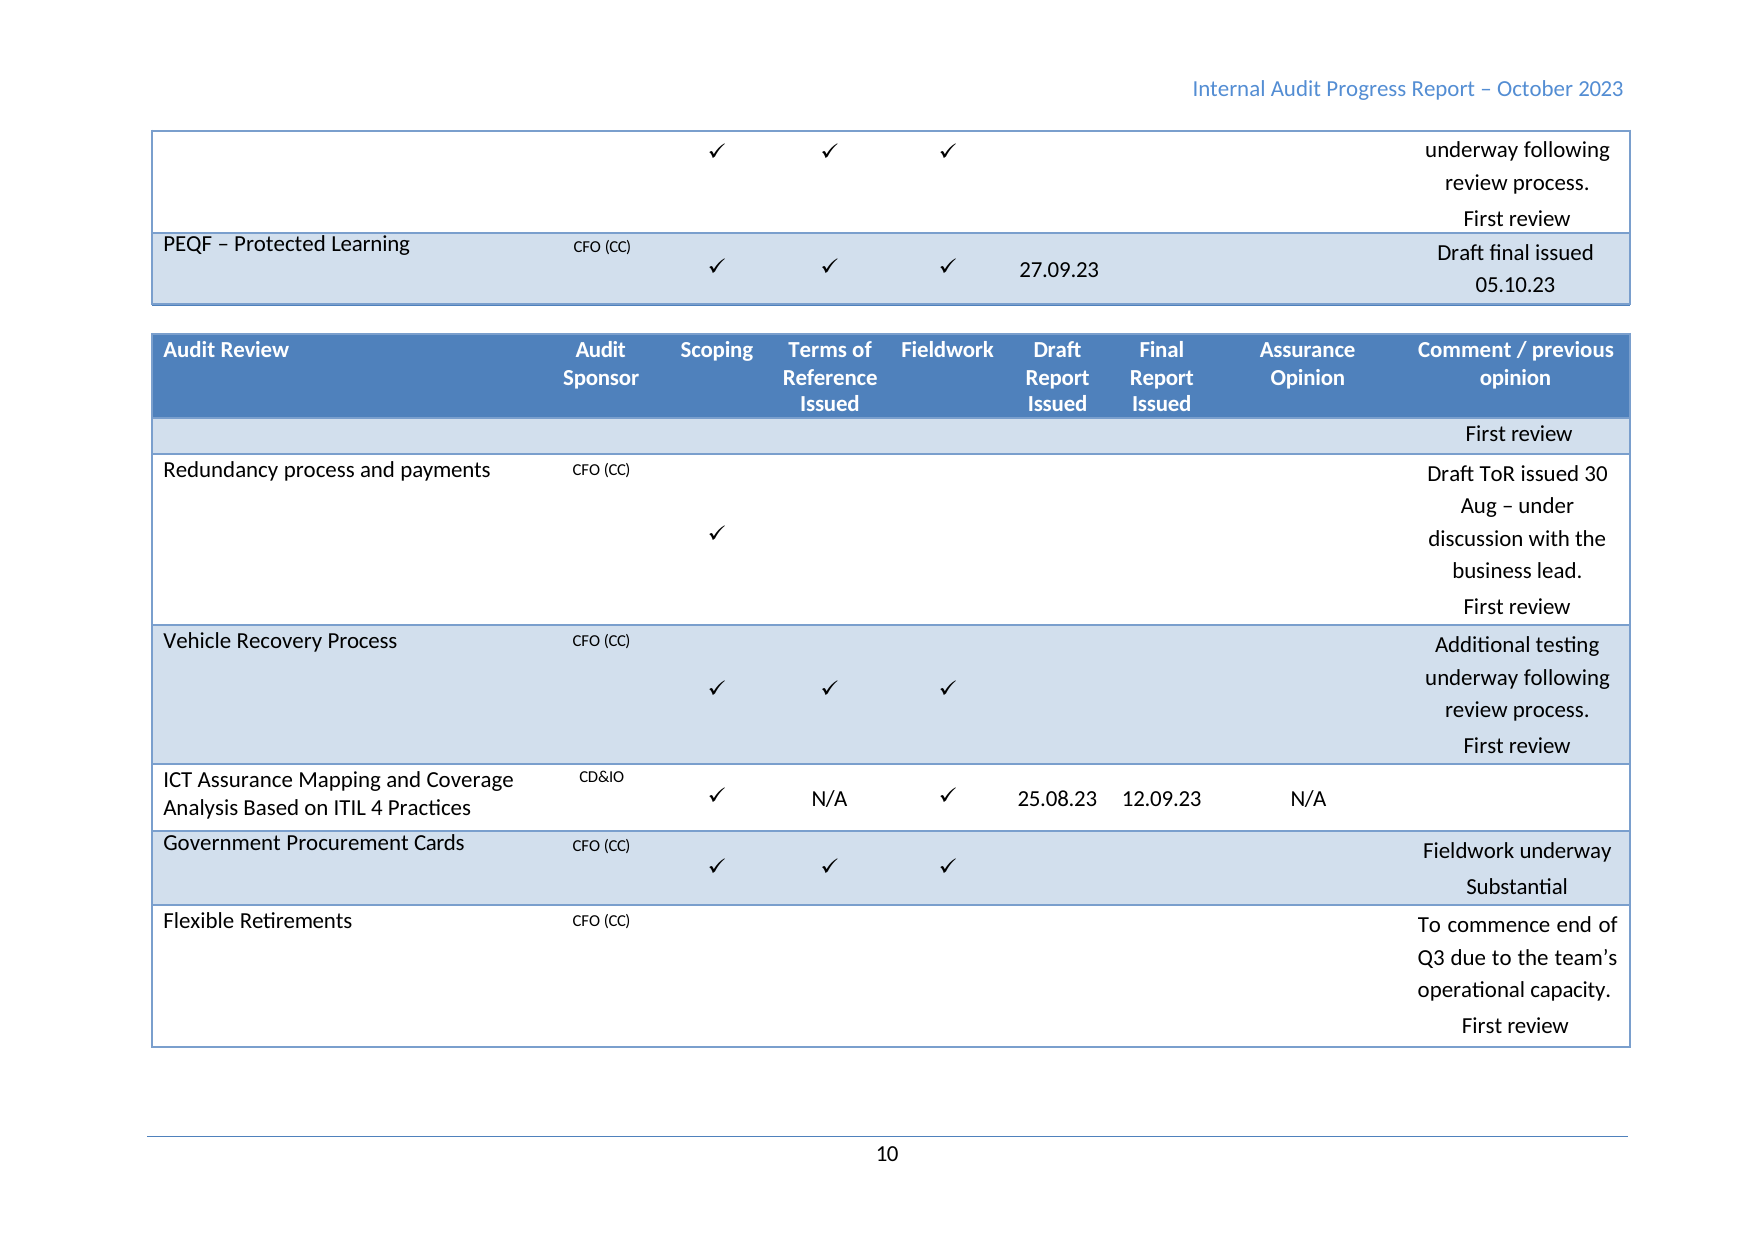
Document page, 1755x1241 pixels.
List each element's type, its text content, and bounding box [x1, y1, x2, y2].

table_cell PEQF – Protected Learning [153, 234, 536, 256]
table_cell [659, 626, 767, 666]
table_cell [153, 855, 538, 904]
table_cell [1005, 132, 1109, 232]
table_cell [1005, 455, 1109, 624]
table_cell [1109, 832, 1230, 904]
table_cell CFO (CC) [538, 832, 659, 855]
table_cell [153, 503, 538, 624]
table_cell Draft Report Issued [1005, 335, 1109, 417]
table_cell [1005, 234, 1109, 256]
table_cell [1005, 832, 1109, 904]
table_cell [536, 132, 659, 232]
table_cell [153, 132, 536, 232]
table_cell [538, 785, 659, 829]
table_cell Redundancy process and payments [153, 455, 538, 503]
table_cell [888, 455, 1005, 624]
table_cell  [659, 256, 767, 303]
table_cell [888, 626, 1005, 666]
table_cell  [659, 785, 767, 829]
table_cell [659, 906, 767, 1046]
table_cell 12.09.23 [1109, 785, 1230, 829]
table_header [1230, 306, 1387, 333]
table_cell  [659, 503, 767, 624]
table_cell Flexible Retirements [153, 906, 538, 1046]
table_cell [1387, 765, 1629, 785]
table_cell 25.08.23 [1005, 785, 1109, 829]
table_cell [1230, 626, 1387, 763]
table_header [1109, 306, 1230, 333]
table_cell Scoping [659, 335, 767, 417]
table_cell  [888, 855, 1005, 904]
table_cell [1005, 765, 1109, 785]
table_cell [1109, 234, 1228, 303]
table_cell N/A [1230, 785, 1387, 829]
table_cell 27.09.23 [1005, 256, 1109, 303]
table_cell Final Report Issued [1109, 335, 1230, 417]
table_cell CFO (CC) [538, 626, 659, 666]
table_cell  [888, 256, 1005, 303]
table_cell  [767, 666, 888, 763]
table_header [1387, 306, 1630, 333]
table_cell  [888, 785, 1005, 829]
table_cell ICT Assurance Mapping and Coverage Analysis Based on ITIL 4 Practices [153, 765, 538, 829]
table_cell  [888, 666, 1005, 763]
table_header [152, 306, 538, 333]
table_cell [1005, 626, 1109, 763]
table_cell [767, 626, 888, 666]
table_cell [888, 234, 1005, 256]
table_cell [1109, 455, 1230, 624]
table_cell [659, 765, 767, 785]
table_cell [1230, 832, 1387, 904]
table_cell Audit Sponsor [538, 335, 659, 417]
table_cell Additional testing underway following review process. First review [1387, 626, 1629, 763]
table_cell [767, 765, 888, 785]
table_cell Draft ToR issued 30 Aug – under discussion with the business lead. First review [1387, 455, 1629, 624]
table_cell [659, 455, 767, 503]
table_cell [888, 906, 1005, 1046]
table_cell [659, 832, 767, 855]
table_cell [767, 234, 888, 256]
table_cell Draft final issued 05.10.23 [1387, 234, 1629, 303]
table_header [888, 306, 1005, 333]
table_cell  [659, 132, 767, 232]
table_cell [153, 256, 536, 303]
table_cell [767, 906, 888, 1046]
table_cell Terms of Reference Issued [767, 335, 888, 417]
table_cell Assurance Opinion [1230, 335, 1387, 417]
table_cell [538, 855, 659, 904]
table_cell Audit Review [153, 335, 538, 417]
table_cell To commence end of Q3 due to the team’s operational capacity. First review [1387, 906, 1629, 1046]
table_cell [1230, 455, 1387, 624]
table_cell [1230, 906, 1387, 1046]
table_cell CFO (CC) [536, 234, 659, 256]
table_cell  [659, 855, 767, 904]
table_cell [538, 503, 659, 624]
table_cell First review [153, 419, 1629, 453]
table_cell  [767, 256, 888, 303]
table_cell Fieldwork underway Substantial [1387, 832, 1629, 904]
table_cell [1387, 785, 1629, 829]
table_cell [767, 455, 888, 624]
table_cell  [767, 855, 888, 904]
table_cell  [659, 666, 767, 763]
table_cell [659, 234, 767, 256]
table_cell Comment / previous opinion [1387, 335, 1629, 417]
table_cell N/A [767, 785, 888, 829]
table_header [767, 306, 888, 333]
table_cell [1109, 765, 1230, 785]
table_cell [536, 256, 659, 303]
table_cell [1109, 626, 1230, 763]
table_cell [767, 832, 888, 855]
table_cell [1005, 906, 1109, 1046]
table_cell Government Procurement Cards [153, 832, 538, 855]
table_cell [153, 666, 538, 763]
table_cell  [767, 132, 888, 232]
table_cell [888, 832, 1005, 855]
table_header [1005, 306, 1109, 333]
table_cell Vehicle Recovery Process [153, 626, 538, 666]
table_cell CFO (CC) [538, 906, 659, 1046]
table_cell [1109, 132, 1228, 232]
table_header [538, 306, 659, 333]
table_header [659, 306, 767, 333]
table_cell Fieldwork [888, 335, 1005, 417]
table_cell [1109, 906, 1230, 1046]
table_cell underway following review process. First review [1387, 132, 1629, 232]
table_cell [1230, 765, 1387, 785]
table_cell CFO (CC) [538, 455, 659, 503]
table_cell  [888, 132, 1005, 232]
table_cell [1228, 132, 1387, 232]
table_cell CD&IO [538, 765, 659, 785]
table_cell [888, 765, 1005, 785]
table_cell [1228, 234, 1387, 303]
table_cell [538, 666, 659, 763]
